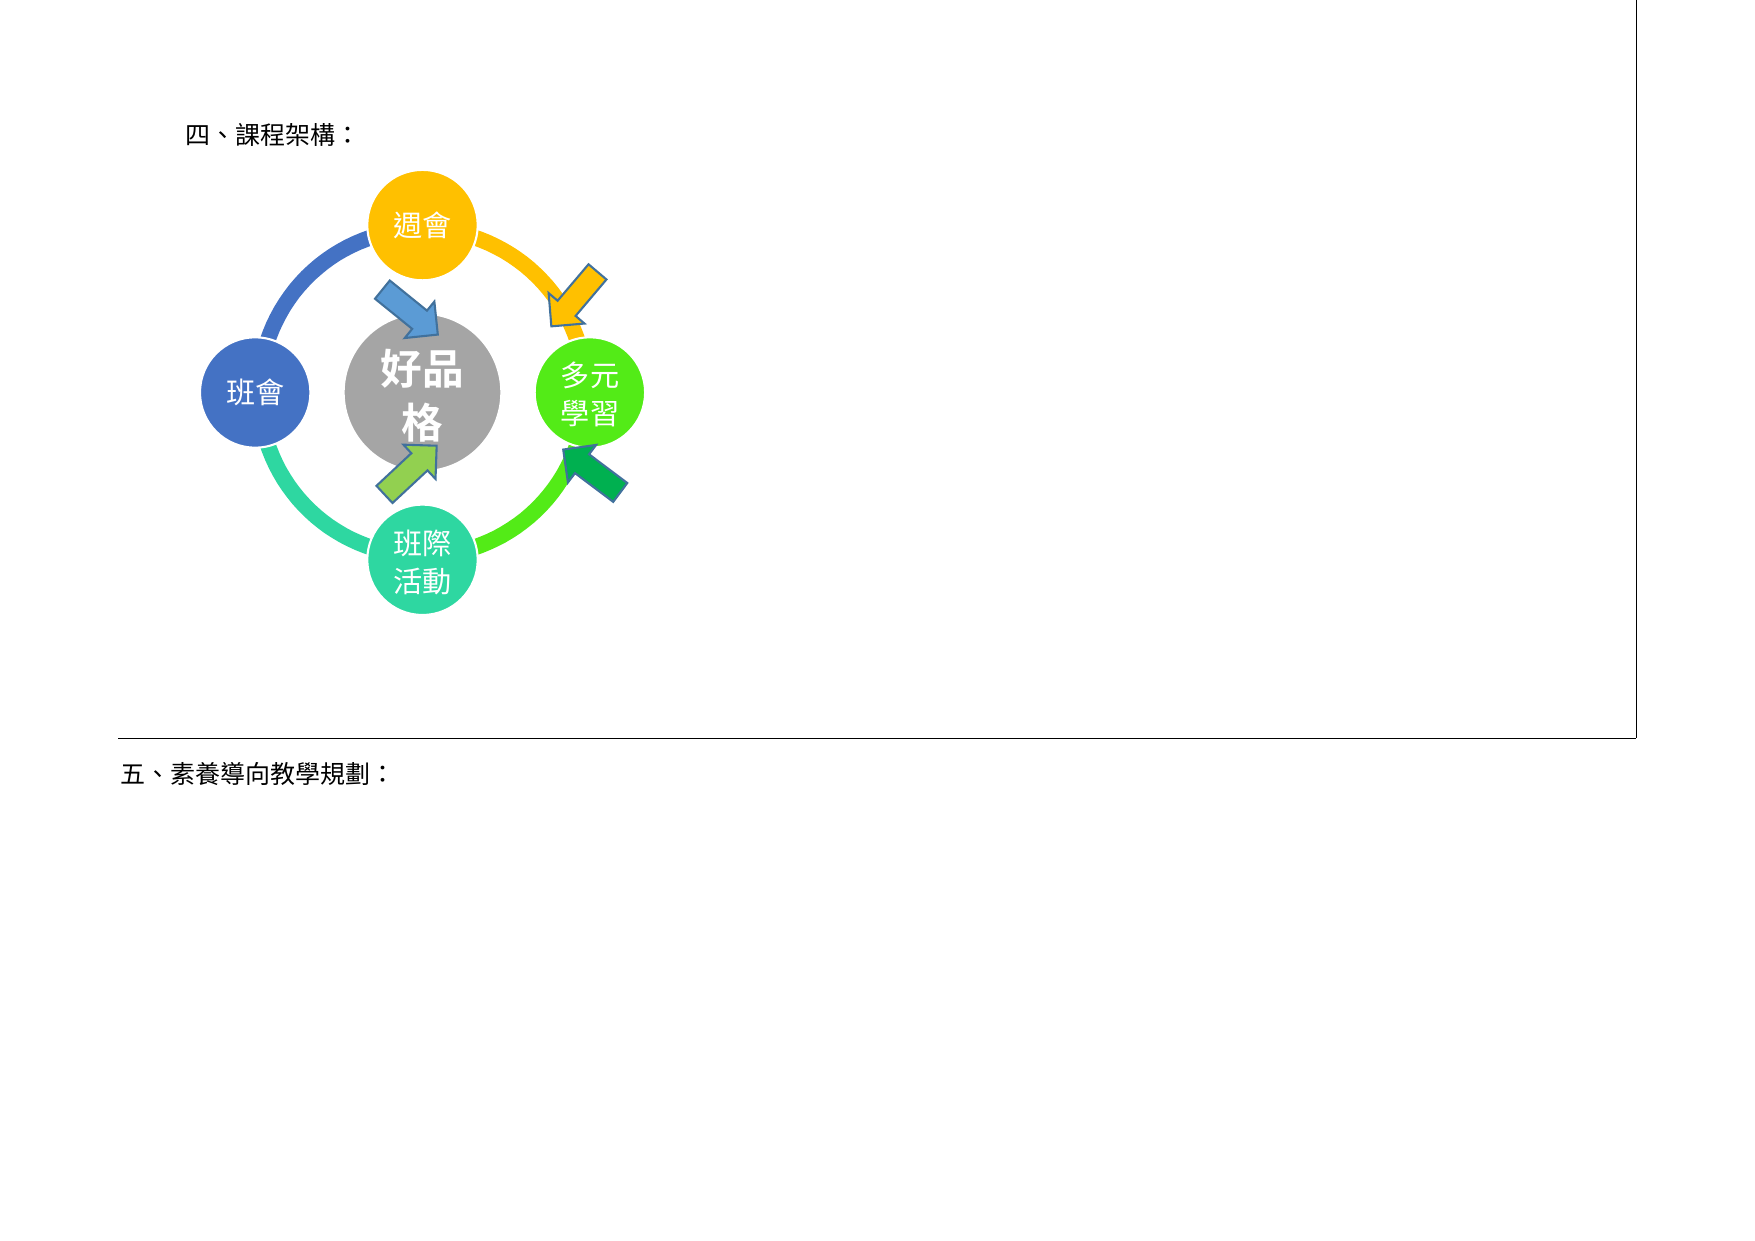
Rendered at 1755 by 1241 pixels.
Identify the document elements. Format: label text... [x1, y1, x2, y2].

text 五、素養導向教學規劃： [118, 755, 1636, 791]
text 四、課程架構： [118, 51, 1636, 152]
